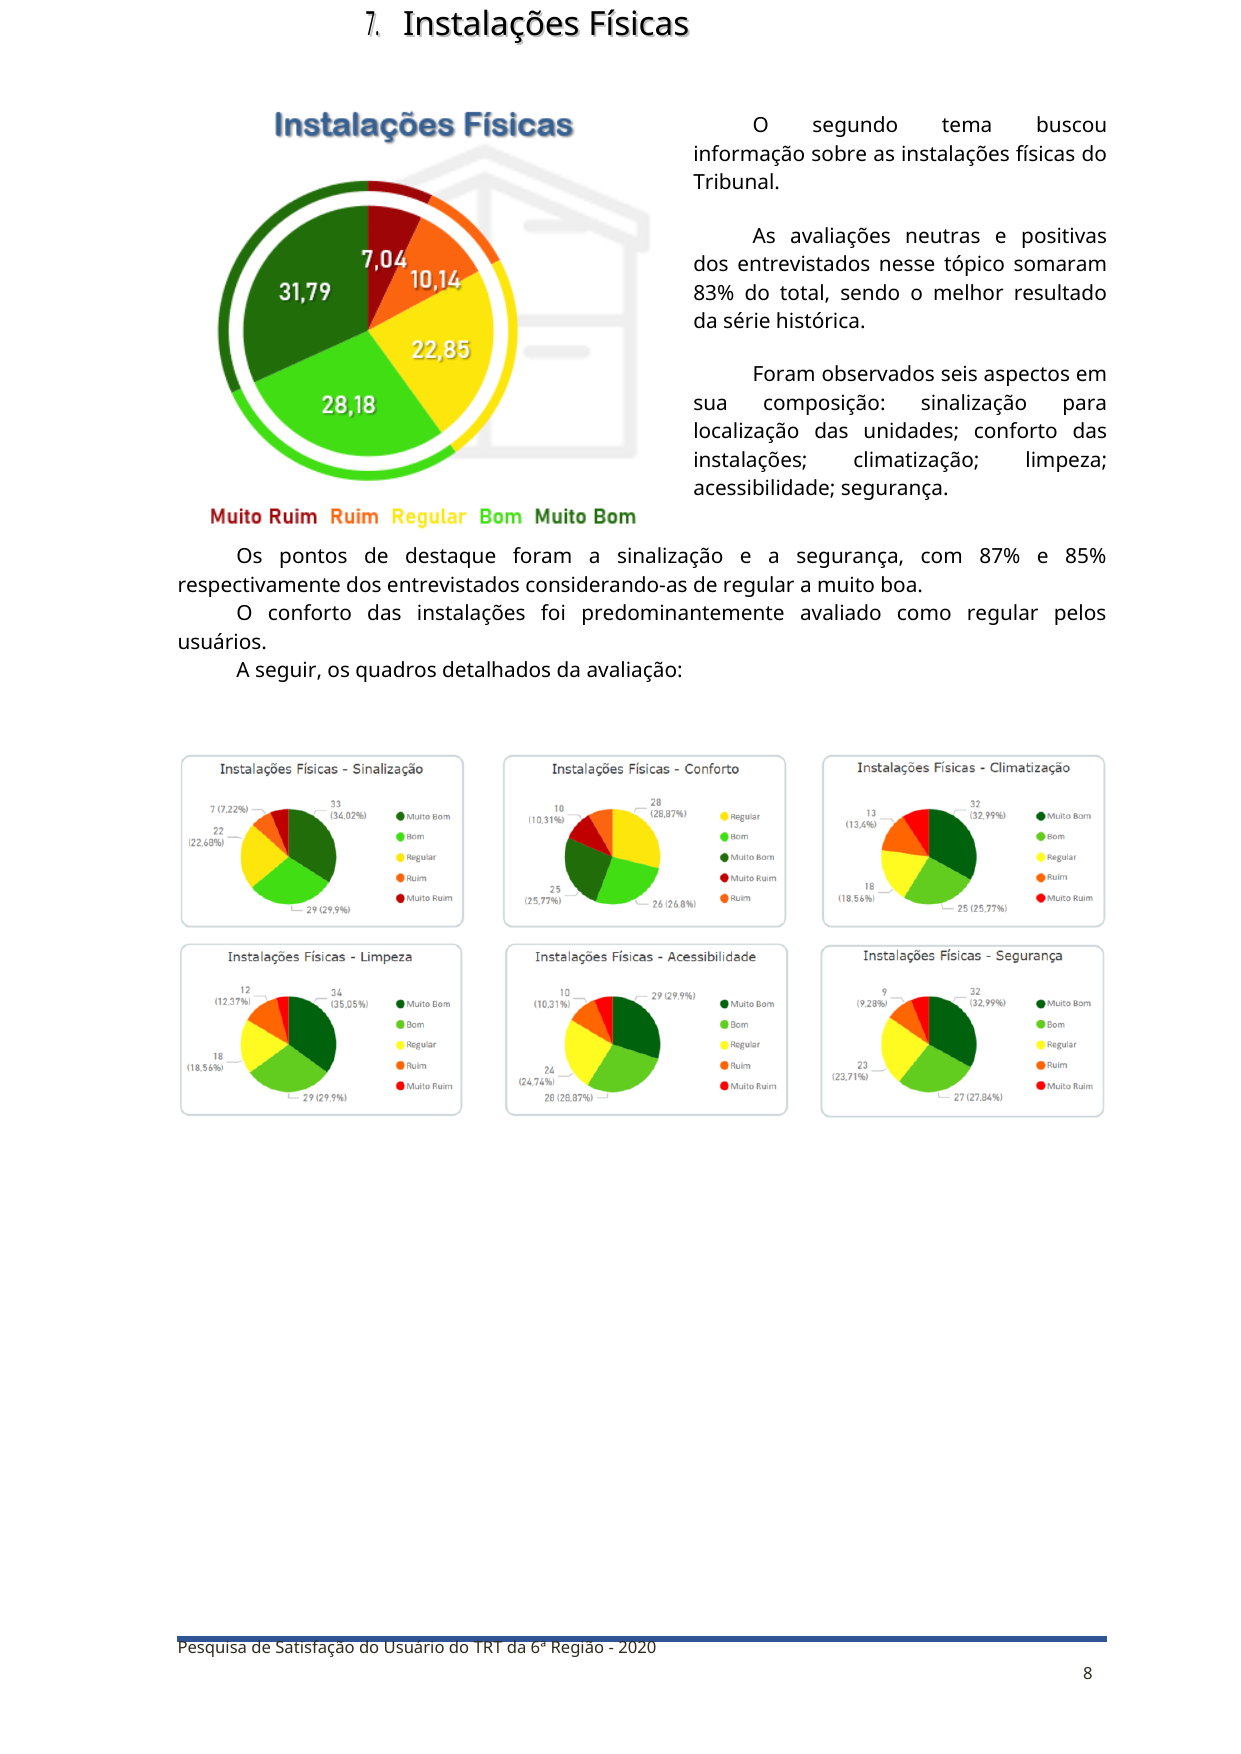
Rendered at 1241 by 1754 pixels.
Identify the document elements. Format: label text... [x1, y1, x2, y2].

text A seguir, os quadros detalhados da avaliação: [177, 655, 1107, 684]
text O conforto das instalações foi predominantemente avaliado como regular pelos usuários. [177, 598, 1107, 655]
table_header [189, 70, 682, 542]
list Instalações Físicas [365, 0, 1107, 45]
table_header O segundo tema buscou informação sobre as instalações físicas do Tribunal. As avaliações neutras e positivas dos entrevistados nesse tópico somaram 83% do total, sendo o melhor resultado da série histórica. Foram observados seis aspectos em sua composição: sinalização para localização das unidades; conforto das instalações; climatização; limpeza; acessibilidade; segurança. [682, 70, 1118, 542]
text Os pontos de destaque foram a sinalização e a segurança, com 87% e 85% respectivamente dos entrevistados considerando-as de regular a muito boa. [177, 542, 1107, 598]
